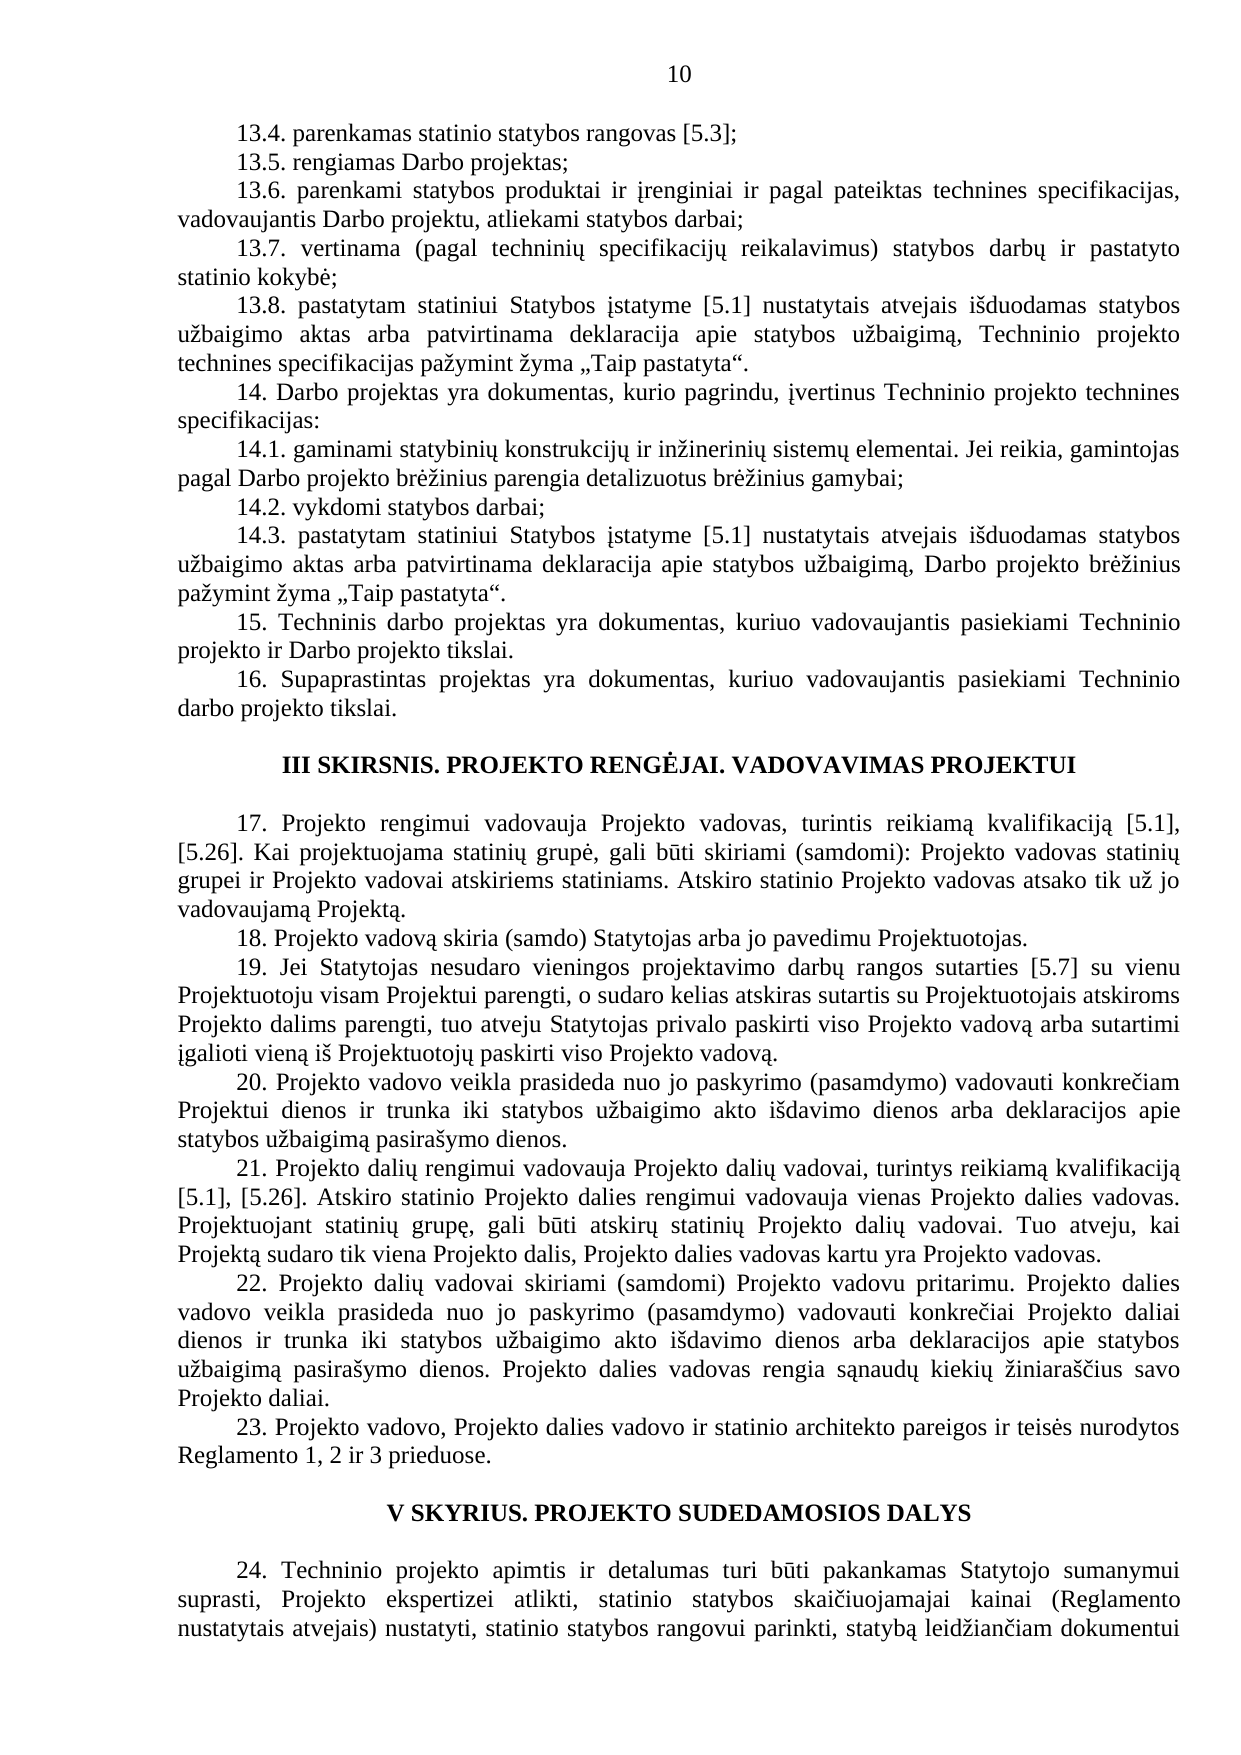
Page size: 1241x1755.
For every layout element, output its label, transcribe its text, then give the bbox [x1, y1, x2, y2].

text 15. Techninis darbo projektas yra dokumentas, kuriuo vadovaujantis pasiekiami Techninio projekto ir Darbo projekto tikslai. [177, 607, 1181, 664]
text 13.6. parenkami statybos produktai ir įrenginiai ir pagal pateiktas technines specifikacijas, vadovaujantis Darbo projektu, atliekami statybos darbai; [177, 176, 1181, 233]
text 14.1. gaminami statybinių konstrukcijų ir inžinerinių sistemų elementai. Jei reikia, gamintojas pagal Darbo projekto brėžinius parengia detalizuotus brėžinius gamybai; [177, 434, 1181, 492]
text 24. Techninio projekto apimtis ir detalumas turi būti pakankamas Statytojo sumanymui suprasti, Projekto ekspertizei atlikti, statinio statybos skaičiuojamajai kainai (Reglamento nustatytais atvejais) nustatyti, statinio statybos rangovui parinkti, statybą leidžiančiam dokumentui [177, 1556, 1181, 1642]
text 20. Projekto vadovo veikla prasideda nuo jo paskyrimo (pasamdymo) vadovauti konkrečiam Projektui dienos ir trunka iki statybos užbaigimo akto išdavimo dienos arba deklaracijos apie statybos užbaigimą pasirašymo dienos. [177, 1067, 1181, 1153]
text V SKYRIUS. PROJEKTO SUDEDAMOSIOS DALYS [177, 1498, 1181, 1527]
text 18. Projekto vadovą skiria (samdo) Statytojas arba jo pavedimu Projektuotojas. [177, 923, 1181, 952]
text 14. Darbo projektas yra dokumentas, kurio pagrindu, įvertinus Techninio projekto technines specifikacijas: [177, 377, 1181, 434]
text 13.8. pastatytam statiniui Statybos įstatyme [5.1] nustatytais atvejais išduodamas statybos užbaigimo aktas arba patvirtinama deklaracija apie statybos užbaigimą, Techninio projekto technines specifikacijas pažymint žyma „Taip pastatyta“. [177, 291, 1181, 377]
text 13.4. parenkamas statinio statybos rangovas [5.3]; [177, 118, 1181, 147]
text 13.5. rengiamas Darbo projektas; [177, 147, 1181, 176]
text 14.3. pastatytam statiniui Statybos įstatyme [5.1] nustatytais atvejais išduodamas statybos užbaigimo aktas arba patvirtinama deklaracija apie statybos užbaigimą, Darbo projekto brėžinius pažymint žyma „Taip pastatyta“. [177, 521, 1181, 607]
text 22. Projekto dalių vadovai skiriami (samdomi) Projekto vadovu pritarimu. Projekto dalies vadovo veikla prasideda nuo jo paskyrimo (pasamdymo) vadovauti konkrečiai Projekto daliai dienos ir trunka iki statybos užbaigimo akto išdavimo dienos arba deklaracijos apie statybos užbaigimą pasirašymo dienos. Projekto dalies vadovas rengia sąnaudų kiekių žiniaraščius savo Projekto daliai. [177, 1268, 1181, 1412]
text 13.7. vertinama (pagal techninių specifikacijų reikalavimus) statybos darbų ir pastatyto statinio kokybė; [177, 233, 1181, 291]
text 16. Supaprastintas projektas yra dokumentas, kuriuo vadovaujantis pasiekiami Techninio darbo projekto tikslai. [177, 664, 1181, 722]
text 14.2. vykdomi statybos darbai; [177, 492, 1181, 521]
text 19. Jei Statytojas nesudaro vieningos projektavimo darbų rangos sutarties [5.7] su vienu Projektuotoju visam Projektui parengti, o sudaro kelias atskiras sutartis su Projektuotojais atskiroms Projekto dalims parengti, tuo atveju Statytojas privalo paskirti viso Projekto vadovą arba sutartimi įgalioti vieną iš Projektuotojų paskirti viso Projekto vadovą. [177, 952, 1181, 1067]
text III SKIRSNIS. PROJEKTO RENGĖJAI. VADOVAVIMAS PROJEKTUI [177, 751, 1181, 779]
text 17. Projekto rengimui vadovauja Projekto vadovas, turintis reikiamą kvalifikaciją [5.1], [5.26]. Kai projektuojama statinių grupė, gali būti skiriami (samdomi): Projekto vadovas statinių grupei ir Projekto vadovai atskiriems statiniams. Atskiro statinio Projekto vadovas atsako tik už jo vadovaujamą Projektą. [177, 808, 1181, 923]
text 23. Projekto vadovo, Projekto dalies vadovo ir statinio architekto pareigos ir teisės nurodytos Reglamento 1, 2 ir 3 prieduose. [177, 1412, 1181, 1469]
text 21. Projekto dalių rengimui vadovauja Projekto dalių vadovai, turintys reikiamą kvalifikaciją [5.1], [5.26]. Atskiro statinio Projekto dalies rengimui vadovauja vienas Projekto dalies vadovas. Projektuojant statinių grupę, gali būti atskirų statinių Projekto dalių vadovai. Tuo atveju, kai Projektą sudaro tik viena Projekto dalis, Projekto dalies vadovas kartu yra Projekto vadovas. [177, 1153, 1181, 1268]
